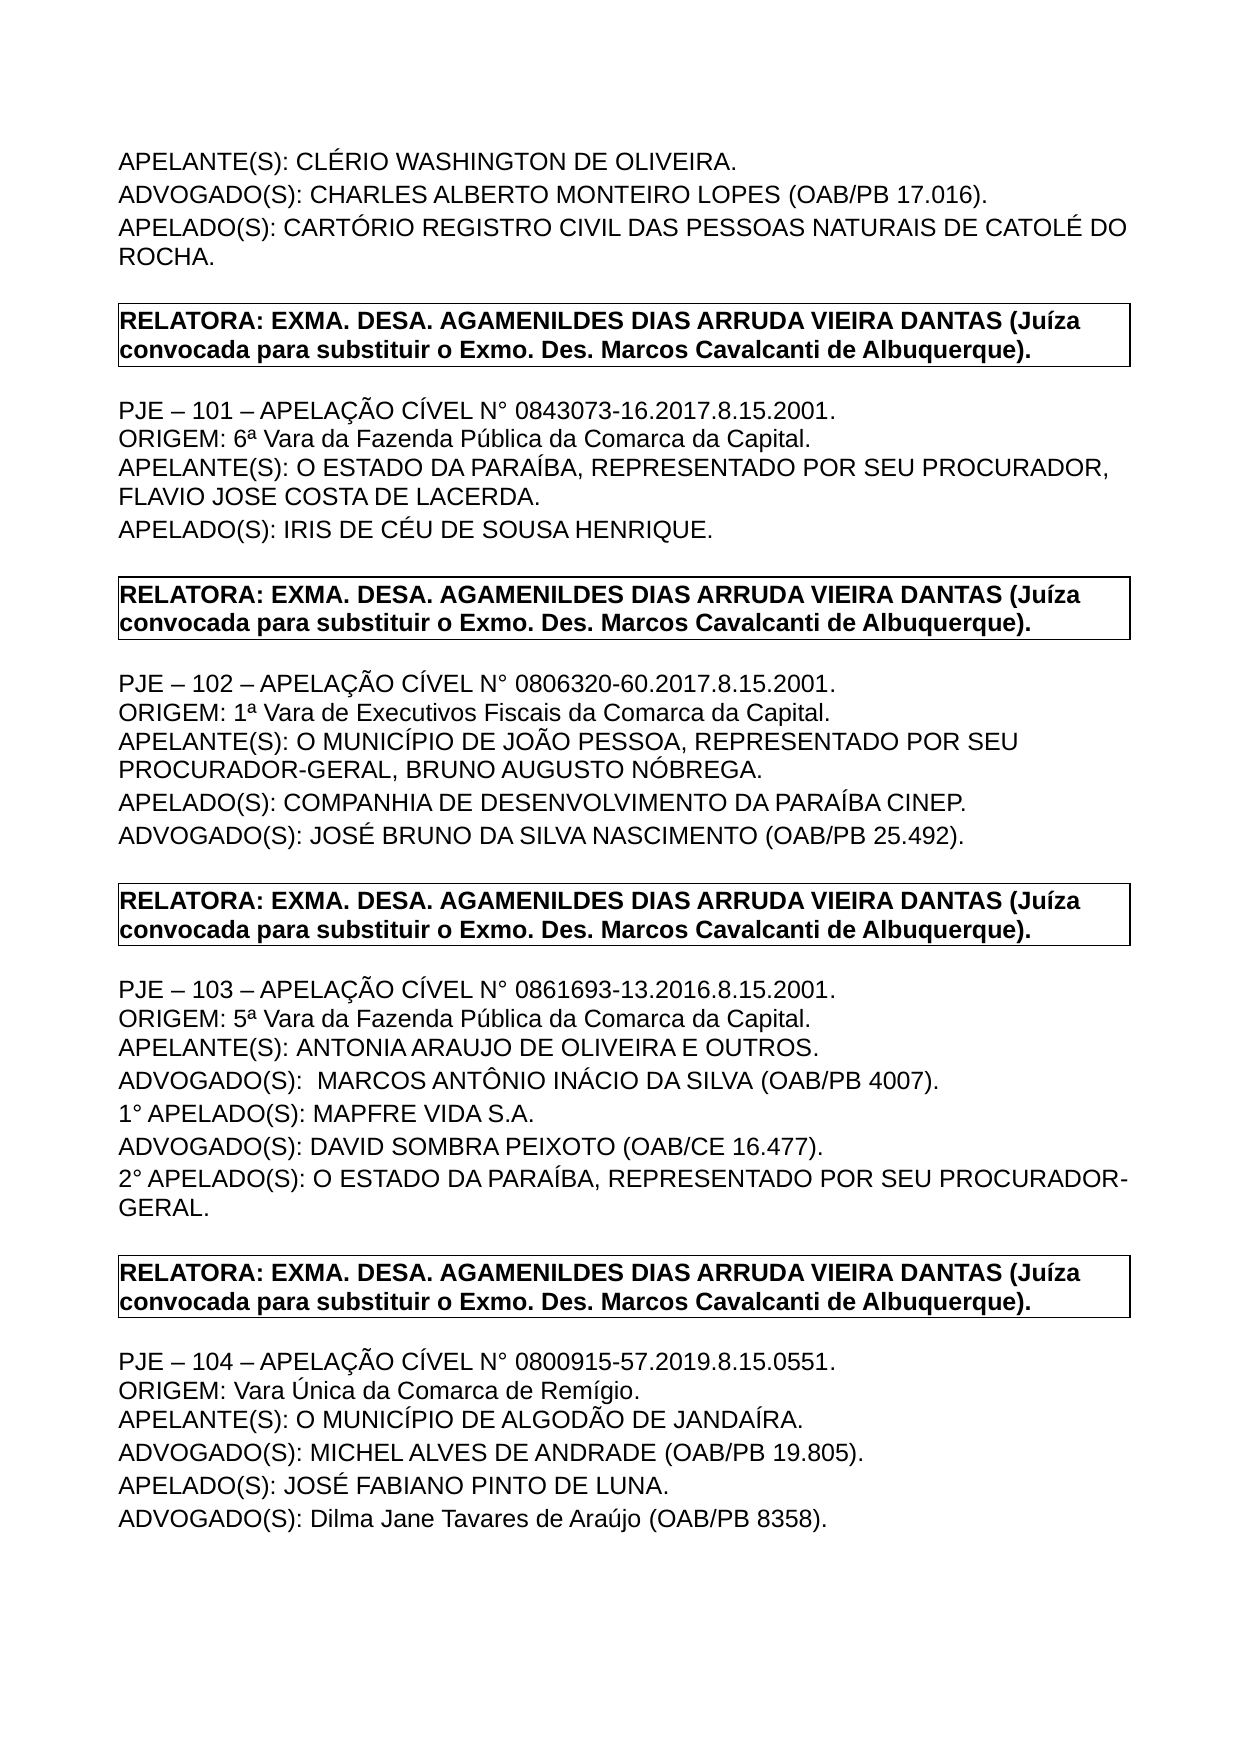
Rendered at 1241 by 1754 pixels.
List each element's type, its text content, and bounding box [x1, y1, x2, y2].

text ORIGEM: Vara Única da Comarca de Remígio. [118, 1376, 1122, 1405]
text 1° APELADO(S): MAPFRE VIDA S.A. [118, 1098, 1131, 1127]
text ADVOGADO(S): JOSÉ BRUNO DA SILVA NASCIMENTO (OAB/PB 25.492). [118, 821, 1131, 850]
text APELANTE(S): O ESTADO DA PARAÍBA, REPRESENTADO POR SEU PROCURADOR, FLAVIO JOSE COSTA DE LACERDA. [118, 453, 1122, 511]
text PJE – 102 – APELAÇÃO CÍVEL N° 0806320-60.2017.8.15.2001. [118, 669, 1122, 698]
text ADVOGADO(S): DAVID SOMBRA PEIXOTO (OAB/CE 16.477). [118, 1131, 1131, 1160]
text RELATORA: EXMA. DESA. AGAMENILDES DIAS ARRUDA VIEIRA DANTAS (Juíza convocada para substituir o Exmo. Des. Marcos Cavalcanti de Albuquerque). [119, 1256, 1129, 1317]
text ADVOGADO(S): CHARLES ALBERTO MONTEIRO LOPES (OAB/PB 17.016). [118, 180, 1131, 208]
text ADVOGADO(S): Dilma Jane Tavares de Araújo (OAB/PB 8358). [118, 1503, 1131, 1532]
text APELADO(S): IRIS DE CÉU DE SOUSA HENRIQUE. [118, 515, 1131, 543]
text ORIGEM: 1ª Vara de Executivos Fiscais da Comarca da Capital. [118, 698, 1122, 726]
text APELADO(S): COMPANHIA DE DESENVOLVIMENTO DA PARAÍBA CINEP. [118, 788, 1131, 817]
text APELANTE(S): O MUNICÍPIO DE ALGODÃO DE JANDAÍRA. [118, 1405, 1122, 1433]
text ORIGEM: 5ª Vara da Fazenda Pública da Comarca da Capital. [118, 1004, 1122, 1033]
text PJE – 104 – APELAÇÃO CÍVEL N° 0800915-57.2019.8.15.0551. [118, 1347, 1122, 1376]
text PJE – 101 – APELAÇÃO CÍVEL N° 0843073-16.2017.8.15.2001. [118, 396, 1122, 424]
text ADVOGADO(S): MICHEL ALVES DE ANDRADE (OAB/PB 19.805). [118, 1438, 1131, 1466]
text RELATORA: EXMA. DESA. AGAMENILDES DIAS ARRUDA VIEIRA DANTAS (Juíza convocada para substituir o Exmo. Des. Marcos Cavalcanti de Albuquerque). [119, 884, 1129, 945]
text ORIGEM: 6ª Vara da Fazenda Pública da Comarca da Capital. [118, 424, 1122, 453]
text ADVOGADO(S): MARCOS ANTÔNIO INÁCIO DA SILVA (OAB/PB 4007). [118, 1066, 1131, 1094]
text PJE – 103 – APELAÇÃO CÍVEL N° 0861693-13.2016.8.15.2001. [118, 975, 1122, 1004]
text APELADO(S): CARTÓRIO REGISTRO CIVIL DAS PESSOAS NATURAIS DE CATOLÉ DO ROCHA. [118, 213, 1131, 270]
text APELADO(S): JOSÉ FABIANO PINTO DE LUNA. [118, 1471, 1131, 1499]
text RELATORA: EXMA. DESA. AGAMENILDES DIAS ARRUDA VIEIRA DANTAS (Juíza convocada para substituir o Exmo. Des. Marcos Cavalcanti de Albuquerque). [119, 578, 1129, 639]
text APELANTE(S): CLÉRIO WASHINGTON DE OLIVEIRA. [118, 147, 1122, 176]
text APELANTE(S): ANTONIA ARAUJO DE OLIVEIRA E OUTROS. [118, 1033, 1122, 1061]
text APELANTE(S): O MUNICÍPIO DE JOÃO PESSOA, REPRESENTADO POR SEU PROCURADOR-GERAL, BRUNO AUGUSTO NÓBREGA. [118, 726, 1122, 784]
text 2° APELADO(S): O ESTADO DA PARAÍBA, REPRESENTADO POR SEU PROCURADOR-GERAL. [118, 1164, 1131, 1222]
text RELATORA: EXMA. DESA. AGAMENILDES DIAS ARRUDA VIEIRA DANTAS (Juíza convocada para substituir o Exmo. Des. Marcos Cavalcanti de Albuquerque). [119, 304, 1129, 366]
